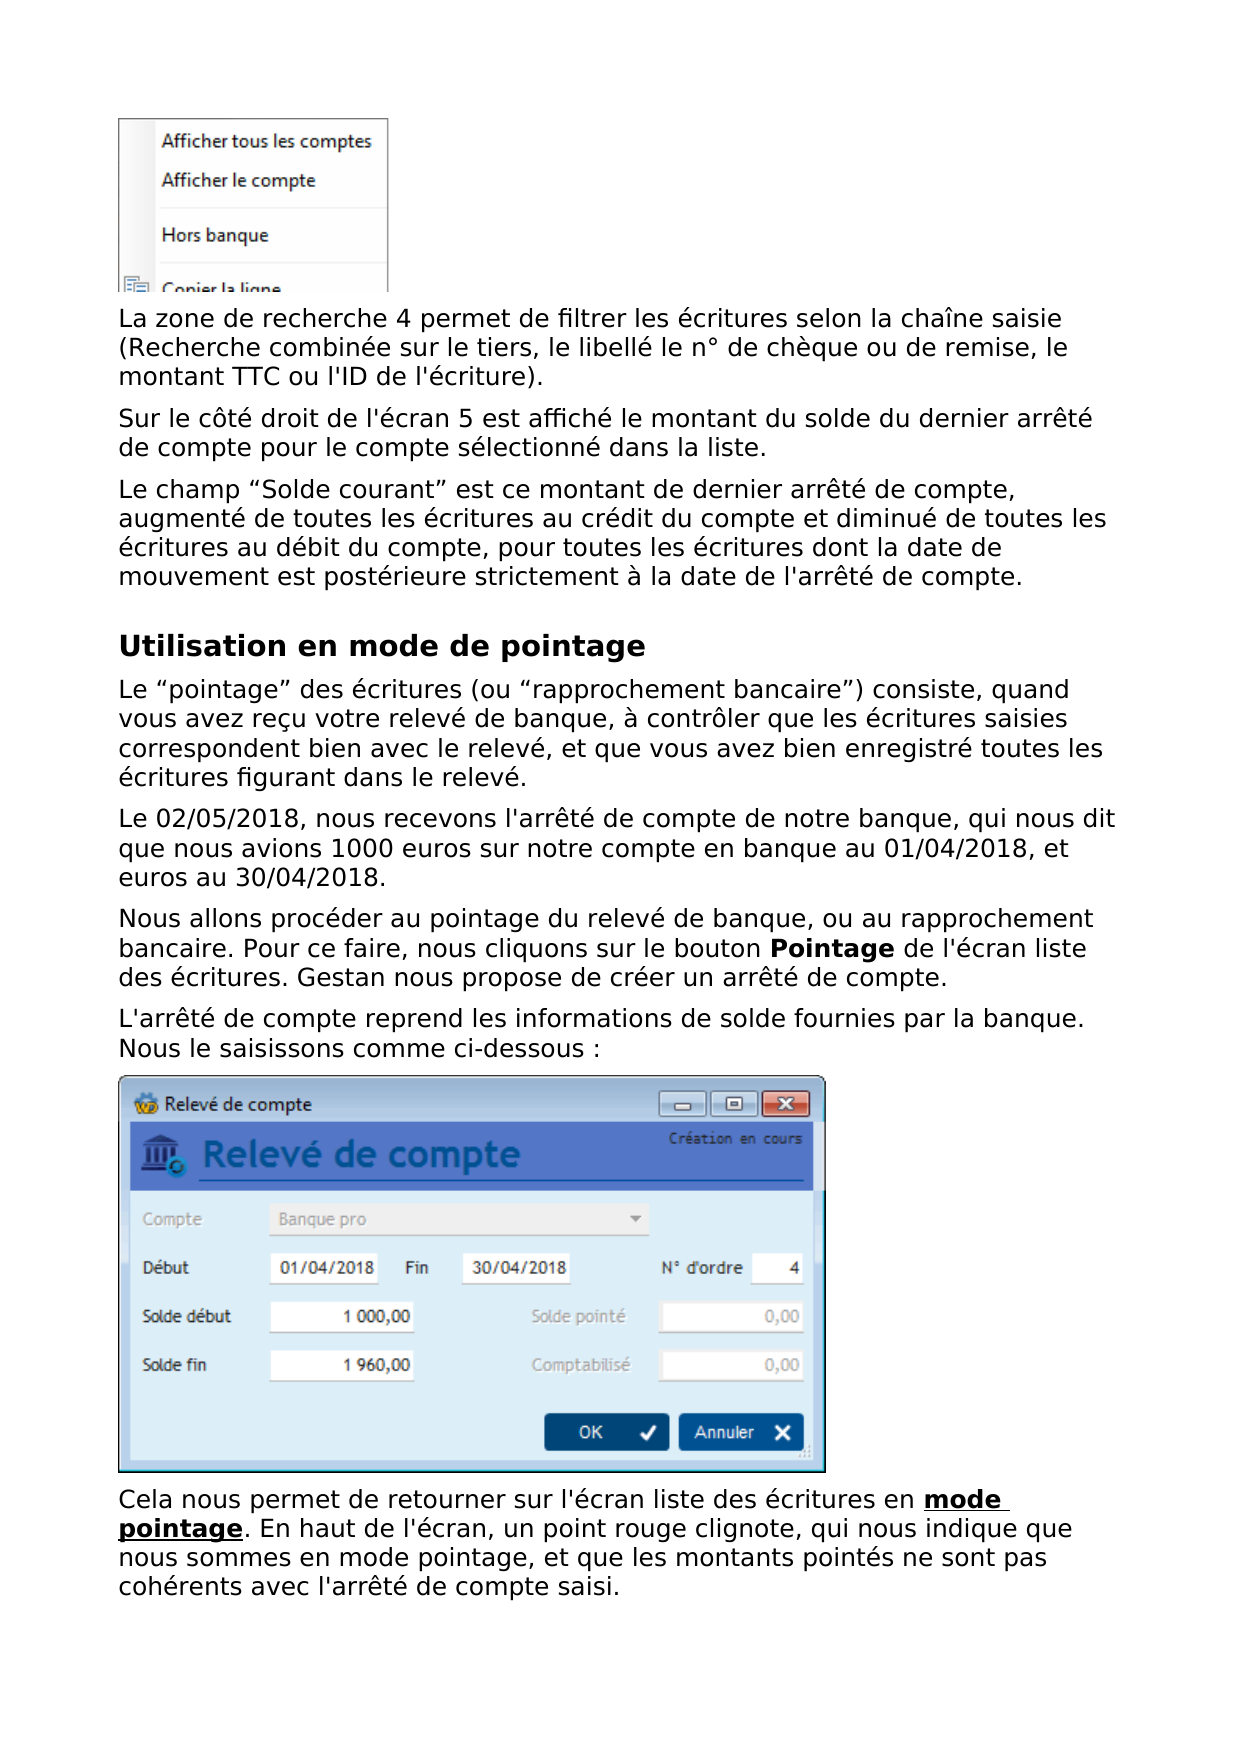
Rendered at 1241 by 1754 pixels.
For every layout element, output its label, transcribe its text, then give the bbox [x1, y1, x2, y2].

text Le champ “Solde courant” est ce montant de dernier arrêté de compte, augmenté de toutes les écritures au crédit du compte et diminué de toutes les écritures au débit du compte, pour toutes les écritures dont la date de mouvement est postérieure strictement à la date de l'arrêté de compte. [118, 475, 1122, 592]
picture [118, 1075, 826, 1473]
text L'arrêté de compte reprend les informations de solde fournies par la banque. Nous le saisissons comme ci-dessous : [118, 1005, 1122, 1063]
text Cela nous permet de retourner sur l'écran liste des écritures en mode pointage. En haut de l'écran, un point rouge clignote, qui nous indique que nous sommes en mode pointage, et que les montants pointés ne sont pas cohérents avec l'arrêté de compte saisi. [118, 1485, 1122, 1602]
text Le 02/05/2018, nous recevons l'arrêté de compte de notre banque, qui nous dit que nous avions 1000 euros sur notre compte en banque au 01/04/2018, et euros au 30/04/2018. [118, 805, 1122, 892]
text Nous allons procéder au pointage du relevé de banque, ou au rapprochement bancaire. Pour ce faire, nous cliquons sur le bouton Pointage de l'écran liste des écritures. Gestan nous propose de créer un arrêté de compte. [118, 905, 1122, 992]
text La zone de recherche 4 permet de filtrer les écritures selon la chaîne saisie (Recherche combinée sur le tiers, le libellé le n° de chèque ou de remise, le montant TTC ou l'ID de l'écriture). [118, 304, 1122, 392]
text Sur le côté droit de l'écran 5 est affiché le montant du solde du dernier arrêté de compte pour le compte sélectionné dans la liste. [118, 404, 1122, 462]
subtitle Utilisation en mode de pointage [118, 629, 1122, 663]
picture [118, 118, 389, 292]
text Le “pointage” des écritures (ou “rapprochement bancaire”) consiste, quand vous avez reçu votre relevé de banque, à contrôler que les écritures saisies correspondent bien avec le relevé, et que vous avez bien enregistré toutes les écritures figurant dans le relevé. [118, 676, 1122, 792]
